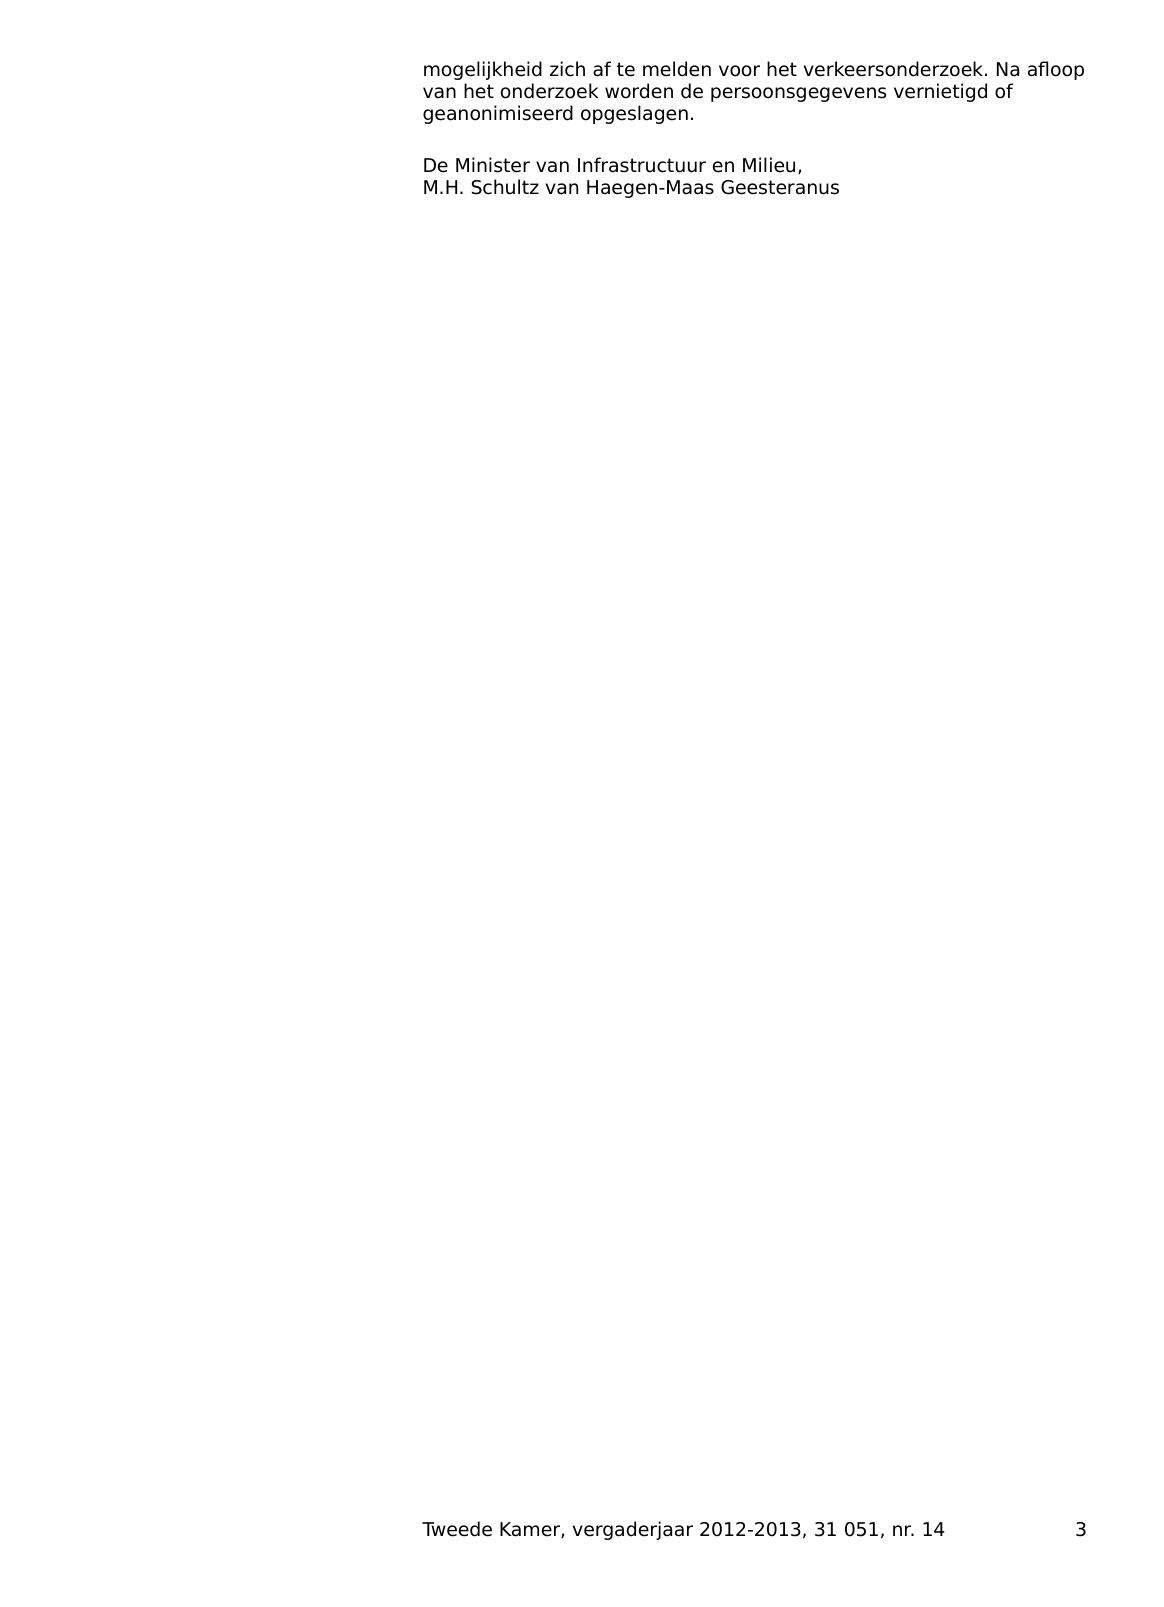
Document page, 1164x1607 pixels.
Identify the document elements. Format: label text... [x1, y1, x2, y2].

text De Minister van Infrastructuur en Milieu, M.H. Schultz van Haegen-Maas Geesteranus [422, 155, 1087, 199]
text mogelijkheid zich af te melden voor het verkeersonderzoek. Na afloop van het onderzoek worden de persoonsgegevens vernietigd of geanonimiseerd opgeslagen. [422, 59, 1087, 125]
